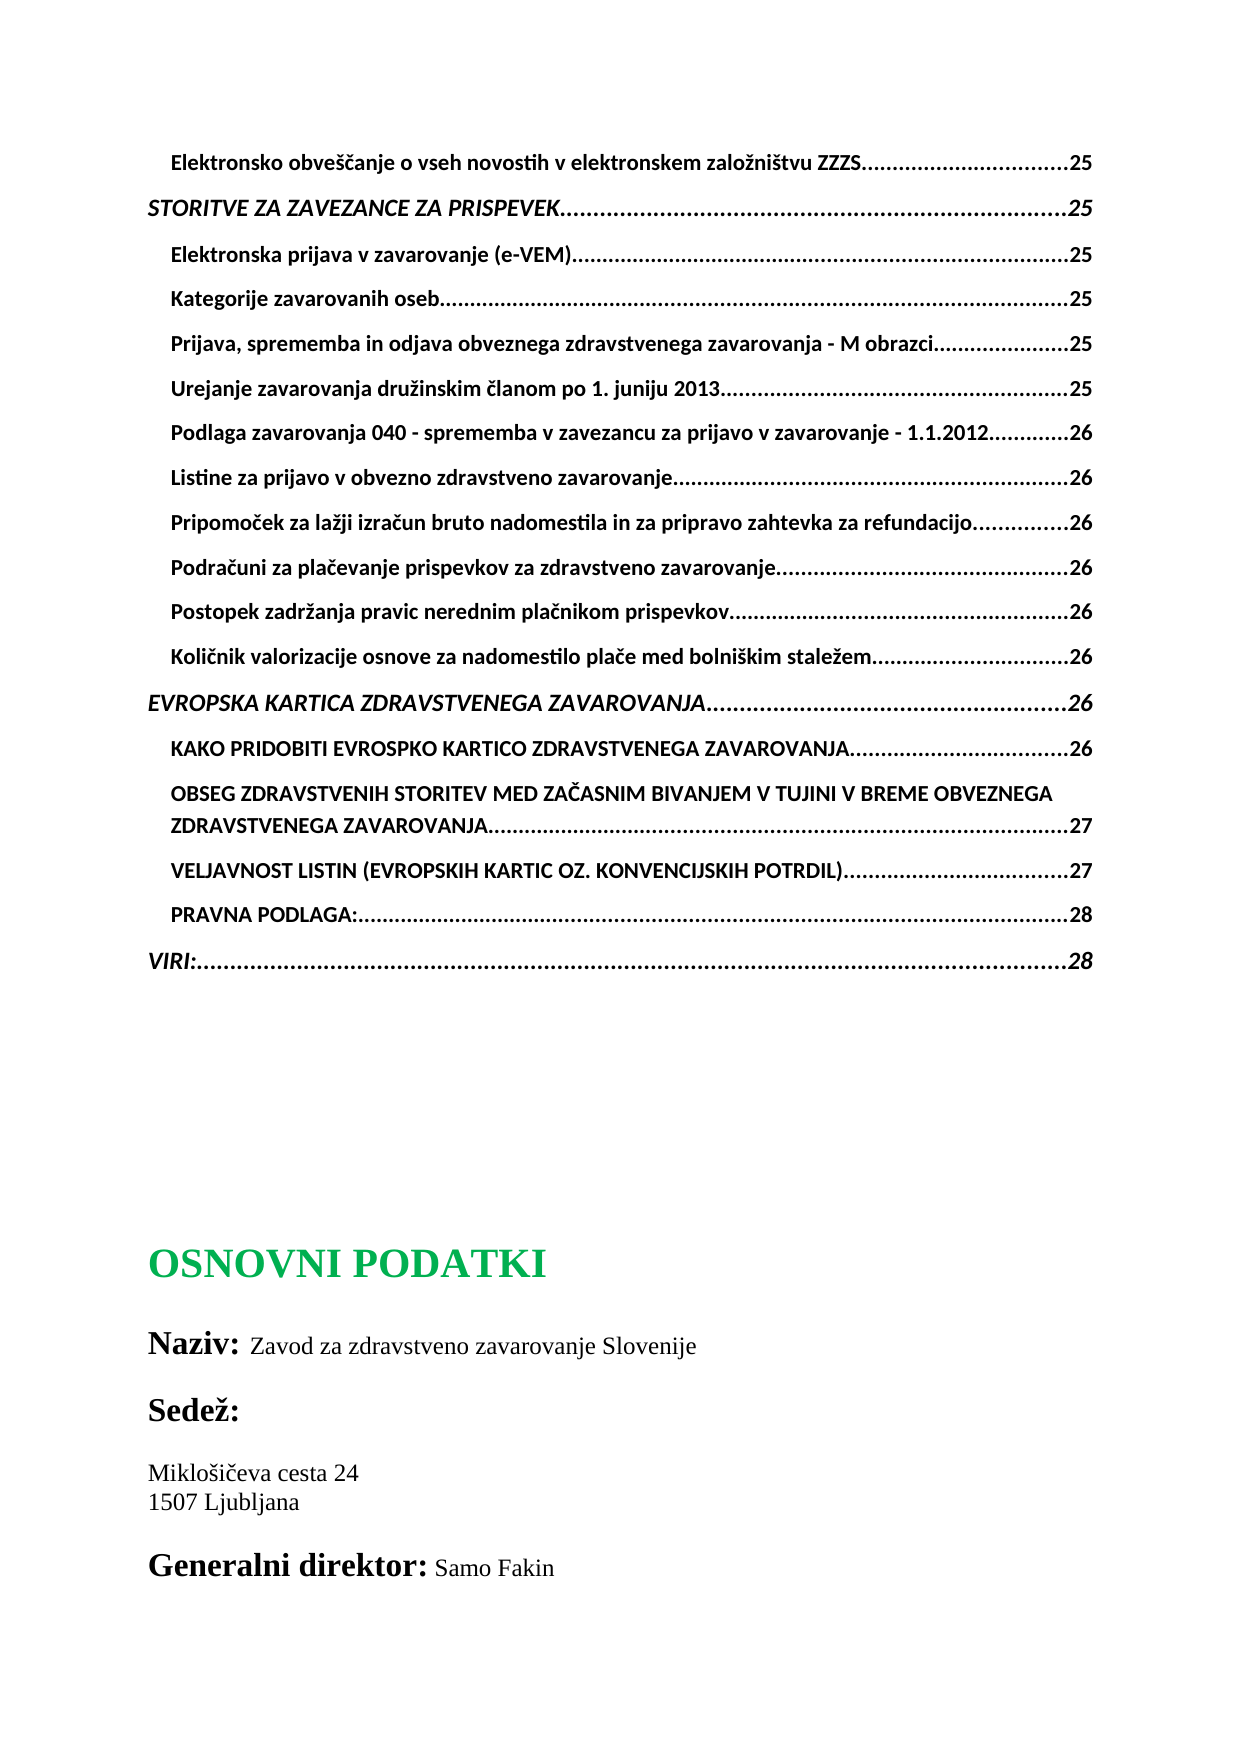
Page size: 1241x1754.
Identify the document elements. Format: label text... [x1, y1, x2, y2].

text Elektronsko obveščanje o vseh novostih v elektronskem založništvu ZZZS 25 [171, 148, 1093, 176]
text Naziv: Zavod za zdravstveno zavarovanje Slovenije [148, 1323, 1093, 1362]
subtitle OSNOVNI PODATKI [148, 1239, 1093, 1287]
text Listine za prijavo v obvezno zdravstveno zavarovanje 26 [171, 463, 1093, 491]
text EVROPSKA KARTICA ZDRAVSTVENEGA ZAVAROVANJA 26 [148, 687, 1093, 717]
text VIRI: 28 [148, 945, 1093, 976]
text Pripomoček za lažji izračun bruto nadomestila in za pripravo zahtevka za refundacijo 26 [171, 508, 1093, 536]
text PRAVNA PODLAGA: 28 [171, 900, 1093, 928]
text VELJAVNOST LISTIN (EVROPSKIH KARTIC OZ. KONVENCIJSKIH POTRDIL) 27 [171, 856, 1093, 884]
subtitle Sedež: [148, 1391, 1093, 1429]
text Generalni direktor: Samo Fakin [148, 1545, 1093, 1583]
text Podračuni za plačevanje prispevkov za zdravstveno zavarovanje 26 [171, 553, 1093, 581]
text Prijava, sprememba in odjava obveznega zdravstvenega zavarovanja - M obrazci 25 [171, 329, 1093, 357]
text Kategorije zavarovanih oseb 25 [171, 284, 1093, 312]
text Elektronska prijava v zavarovanje (e-VEM) 25 [171, 240, 1093, 268]
text Količnik valorizacije osnove za nadomestilo plače med bolniškim staležem 26 [171, 642, 1093, 670]
text Urejanje zavarovanja družinskim članom po 1. juniju 2013 25 [171, 374, 1093, 402]
text Postopek zadržanja pravic nerednim plačnikom prispevkov 26 [171, 597, 1093, 625]
text STORITVE ZA ZAVEZANCE ZA PRISPEVEK 25 [148, 192, 1093, 223]
text Podlaga zavarovanja 040 - sprememba v zavezancu za prijavo v zavarovanje - 1.1.2012 26 [171, 418, 1093, 447]
text KAKO PRIDOBITI EVROSPKO KARTICO ZDRAVSTVENEGA ZAVAROVANJA 26 [171, 734, 1093, 762]
text Miklošičeva cesta 24 1507 Ljubljana [148, 1458, 1093, 1516]
text OBSEG ZDRAVSTVENIH STORITEV MED ZAČASNIM BIVANJEM V TUJINI V BREME OBVEZNEGA ZDRAVSTVENEGA ZAVAROVANJA 27 [171, 779, 1093, 839]
